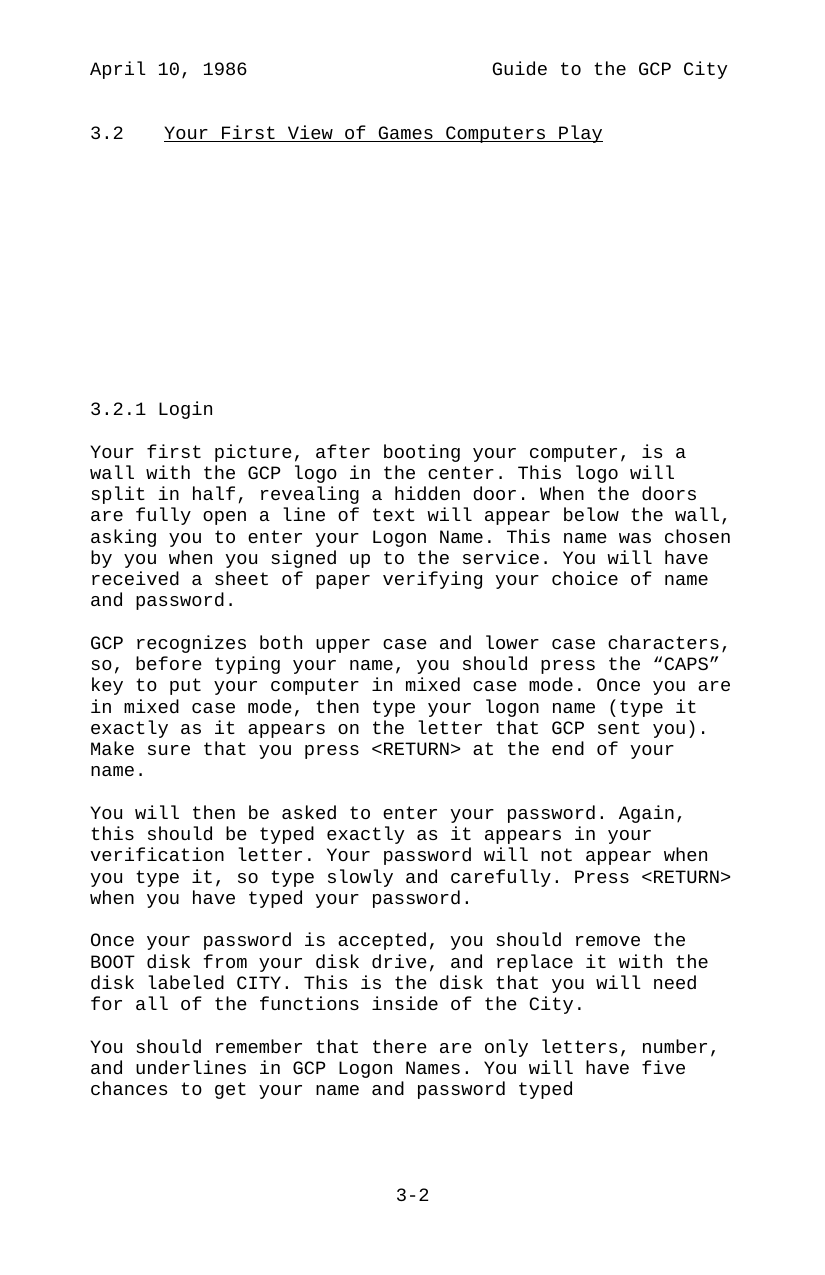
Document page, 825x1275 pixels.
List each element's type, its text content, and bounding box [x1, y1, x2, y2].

text You should remember that there are only letters, number, and underlines in GCP Logon Names. You will have five chances to get your name and password typed [90, 1037, 735, 1101]
text You will then be asked to enter your password. Again, this should be typed exactly as it appears in your verification letter. Your password will not appear when you type it, so type slowly and care­fully. Press <RETURN> when you have typed your pass­word. [90, 804, 735, 910]
text April 10, 1986 Guide to the GCP City [90, 60, 735, 81]
text Once your password is accepted, you should remove the BOOT disk from your disk drive, and replace it with the disk labeled CITY. This is the disk that you will need for all of the functions inside of the City. [90, 931, 735, 1016]
text GCP recognizes both upper case and lower case charac­ters, so, before typing your name, you should press the “CAPS” key to put your computer in mixed case mode. Once you are in mixed case mode, then type your logon name (type it exactly as it appears on the letter that GCP sent you). Make sure that you press <RETURN> at the end of your name. [90, 634, 735, 782]
text Your first picture, after booting your computer, is a wall with the GCP logo in the center. This logo will split in half, revealing a hidden door. When the doors are fully open a line of text will appear below the wall, asking you to enter your Logon Name. This name was chosen by you when you signed up to the ser­vice. You will have received a sheet of paper veri­fying your choice of name and password. [90, 442, 735, 612]
text 3.2 Your First View of Games Computers Play [90, 124, 735, 145]
text 3-2 [90, 1186, 735, 1207]
text 3.2.1 Login [90, 400, 735, 421]
